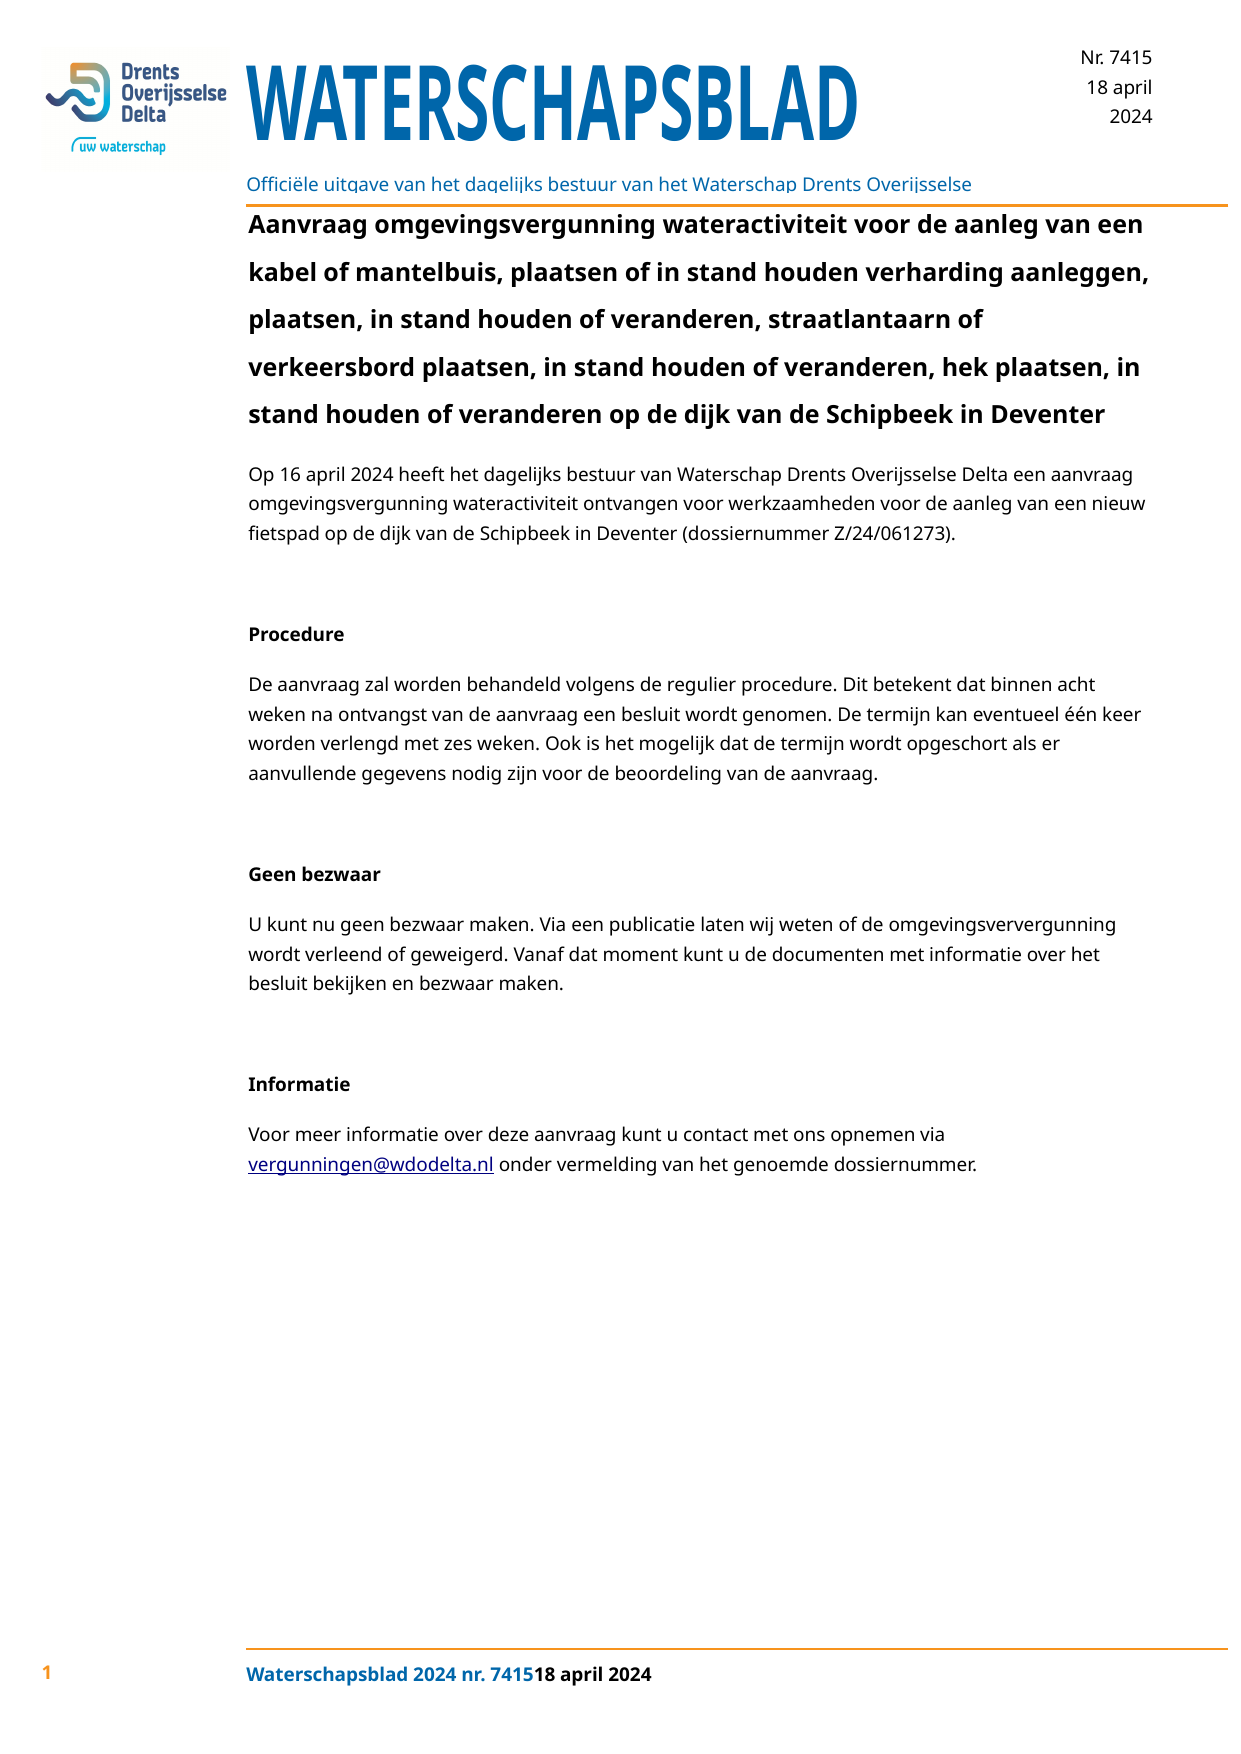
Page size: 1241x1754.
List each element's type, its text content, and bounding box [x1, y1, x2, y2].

text Geen bezwaar [248, 861, 1152, 886]
text U kunt nu geen bezwaar maken. Via een publicatie laten wij weten of de omgevingsververgunning wordt verleend of geweigerd. Vanaf dat moment kunt u de documenten met informatie over het besluit bekijken en bezwaar maken. [248, 911, 1152, 996]
text Voor meer informatie over deze aanvraag kunt u contact met ons opnemen via vergunningen@wdodelta.nl onder vermelding van het genoemde dossiernummer. [248, 1122, 1152, 1177]
text Procedure [248, 621, 1152, 646]
text Aanvraag omgevingsvergunning wateractiviteit voor de aanleg van een kabel of mantelbuis, plaatsen of in stand houden verharding aanleggen, plaatsen, in stand houden of veranderen, straatlantaarn of verkeersbord plaatsen, in stand houden of veranderen, hek plaatsen, in stand houden of veranderen op de dijk van de Schipbeek in Deventer [248, 207, 1152, 431]
text Op 16 april 2024 heeft het dagelijks bestuur van Waterschap Drents Overijsselse Delta een aanvraag omgevingsvergunning wateractiviteit ontvangen voor werkzaamheden voor de aanleg van een nieuw fietspad op de dijk van de Schipbeek in Deventer (dossiernummer Z/24/061273). [248, 461, 1152, 546]
text Informatie [248, 1071, 1152, 1097]
text De aanvraag zal worden behandeld volgens de regulier procedure. Dit betekent dat binnen acht weken na ontvangst van de aanvraag een besluit wordt genomen. De termijn kan eventueel één keer worden verlengd met zes weken. Ook is het mogelijk dat de termijn wordt opgeschort als er aanvullende gegevens nodig zijn voor de beoordeling van de aanvraag. [248, 671, 1152, 786]
picture [41, 47, 231, 172]
